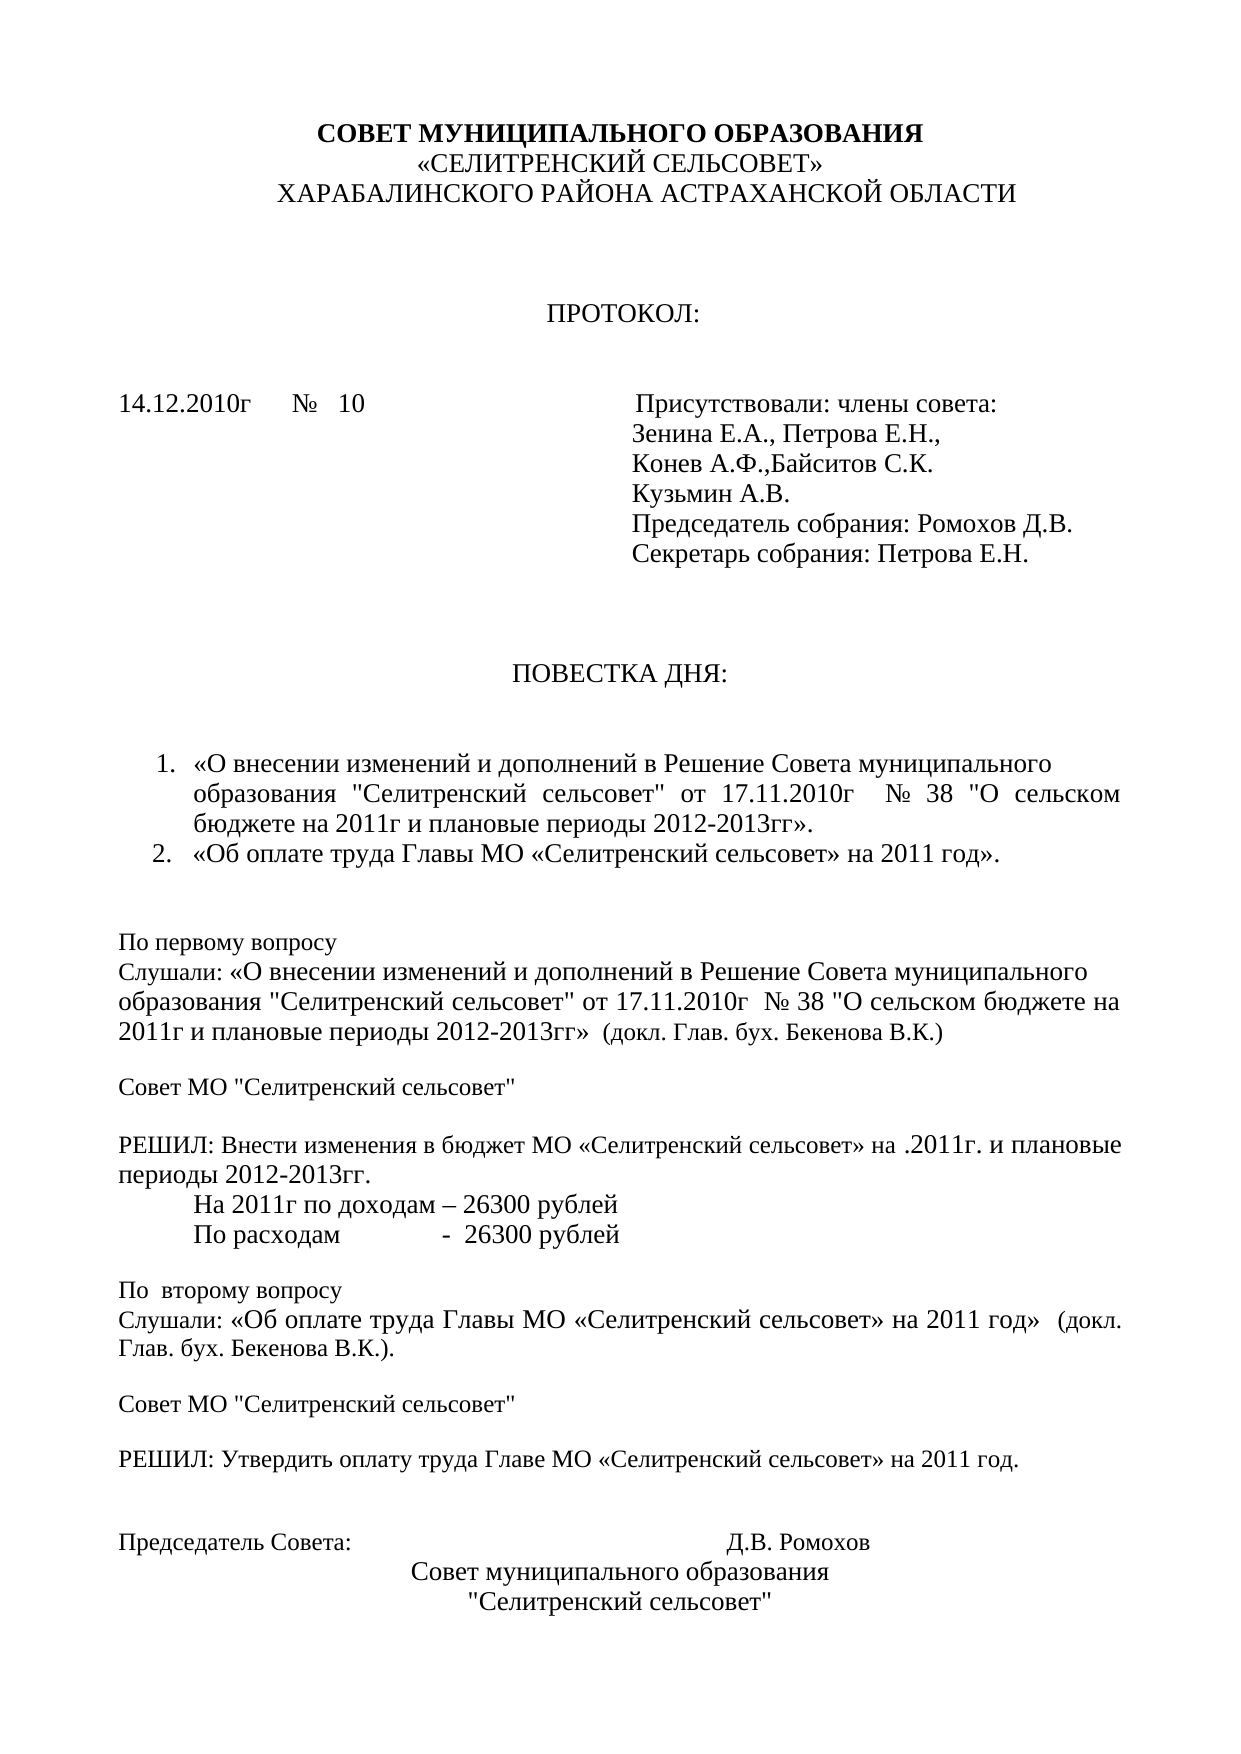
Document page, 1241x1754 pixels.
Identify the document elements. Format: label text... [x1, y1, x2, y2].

text Совет МО "Селитренский сельсовет" [118, 1073, 1122, 1101]
text РЕШИЛ: Утвердить оплату труда Главе МО «Селитренский сельсовет» на 2011 год. [118, 1445, 1122, 1473]
text 2. «Об оплате труда Главы МО «Селитренский сельсовет» на 2011 год». [118, 838, 1122, 868]
text Зенина Е.А., Петрова Е.Н., [118, 418, 1122, 448]
text ХАРАБАЛИНСКОГО РАЙОНА АСТРАХАНСКОЙ ОБЛАСТИ [118, 178, 1122, 208]
list По расходам - 26300 рублей [156, 1219, 1122, 1249]
text По первому вопросу [118, 928, 1122, 956]
text "Селитренский сельсовет" [118, 1586, 1122, 1616]
text ПОВЕСТКА ДНЯ: [118, 658, 1122, 688]
list На 2011г по доходам – 26300 рублей [156, 1189, 1122, 1219]
text Председатель Совета: Д.В. Ромохов [118, 1528, 1122, 1556]
text Совет муниципального образования [118, 1556, 1122, 1586]
text Слушали: «Об оплате труда Главы МО «Селитренский сельсовет» на 2011 год» (докл. Глав. бух. Бекенова В.К.). [118, 1304, 1122, 1362]
text ПРОТОКОЛ: [118, 298, 1122, 328]
text «СЕЛИТРЕНСКИЙ СЕЛЬСОВЕТ» [118, 148, 1122, 178]
text РЕШИЛ: Внести изменения в бюджет МО «Селитренский сельсовет» на .2011г. и плановые периоды 2012-2013гг. [118, 1129, 1122, 1189]
text Кузьмин А.В. [118, 478, 1122, 508]
text По второму вопросу [118, 1277, 1122, 1304]
text Совет МО "Селитренский сельсовет" [118, 1390, 1122, 1417]
text Секретарь собрания: Петрова Е.Н. [118, 538, 1122, 568]
text 14.12.2010г № 10 Присутствовали: члены совета: [118, 388, 1122, 418]
list «О внесении изменений и дополнений в Решение Совета муниципального [156, 748, 1122, 778]
text Слушали: «О внесении изменений и дополнений в Решение Совета муниципального [118, 956, 1122, 986]
text СОВЕТ МУНИЦИПАЛЬНОГО ОБРАЗОВАНИЯ [118, 118, 1122, 148]
list образования "Селитренский сельсовет" от 17.11.2010г № 38 "О сельском бюджете на 2011г и плановые периоды 2012-2013гг». [156, 778, 1122, 838]
text Председатель собрания: Ромохов Д.В. [118, 508, 1122, 538]
text образования "Селитренский сельсовет" от 17.11.2010г № 38 "О сельском бюджете на 2011г и плановые периоды 2012-2013гг» (докл. Глав. бух. Бекенова В.К.) [118, 986, 1122, 1046]
text Конев А.Ф.,Байситов С.К. [118, 448, 1122, 478]
